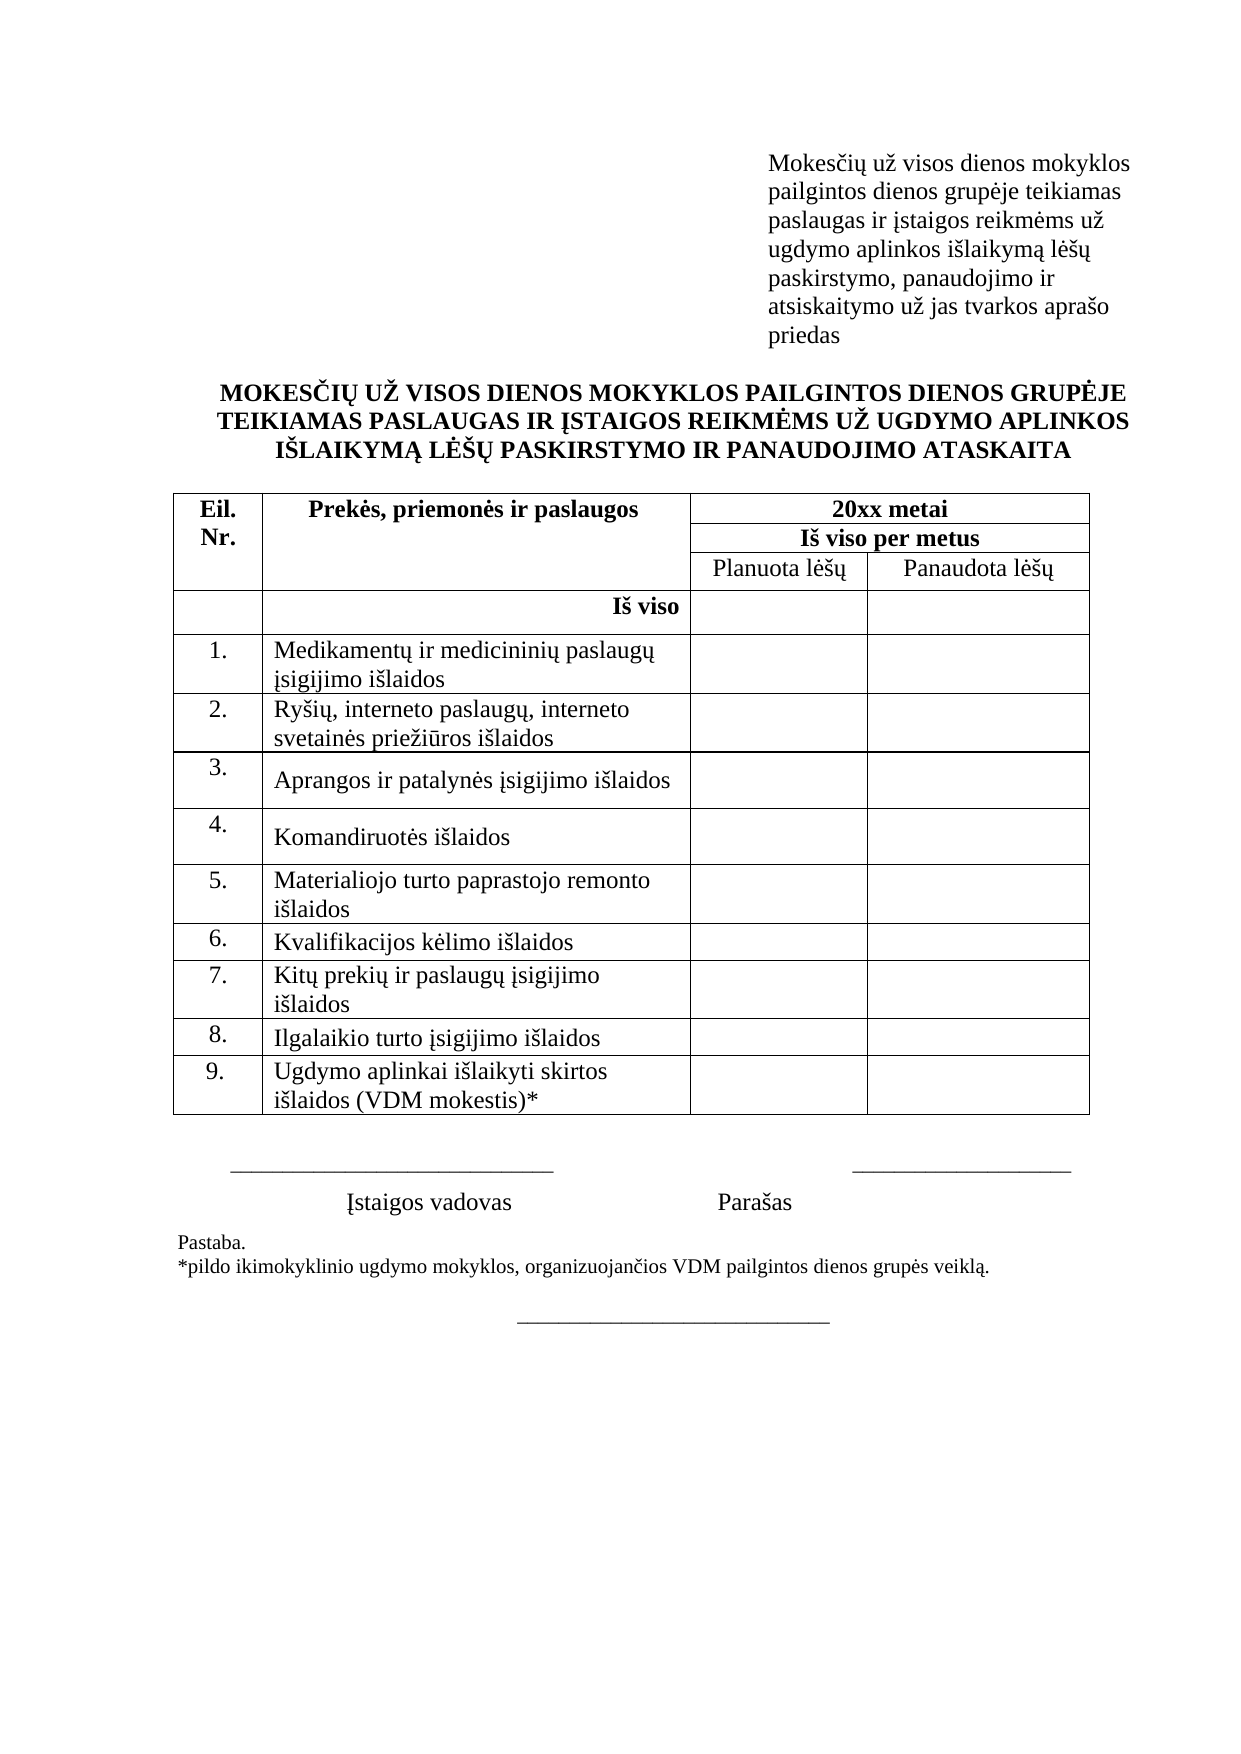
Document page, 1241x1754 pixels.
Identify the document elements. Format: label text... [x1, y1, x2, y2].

text paslaugas ir įstaigos reikmėms už [768, 205, 1169, 234]
table_cell Iš viso per metus [691, 524, 1089, 552]
table_cell 7. [174, 961, 262, 1018]
table_cell [691, 635, 867, 693]
text Pastaba. [177, 1230, 1169, 1254]
text atsiskaitymo už jas tvarkos aprašo [768, 291, 1169, 320]
table_cell Medikamentų ir medicininių paslaugų įsigijimo išlaidos [263, 635, 690, 693]
table_cell Planuota lėšų [691, 553, 867, 590]
text ugdymo aplinkos išlaikymą lėšų [768, 234, 1169, 263]
table_cell Aprangos ir patalynės įsigijimo išlaidos [263, 753, 690, 808]
text ______________________________ [177, 1302, 1169, 1326]
text Įstaigos vadovas Parašas [177, 1187, 1169, 1216]
table_cell Ugdymo aplinkai išlaikyti skirtos išlaidos (VDM mokestis)* [263, 1056, 690, 1114]
table_cell [868, 865, 1089, 922]
table_cell Kvalifikacijos kėlimo išlaidos [263, 924, 690, 959]
table_cell Iš viso [263, 591, 690, 634]
table_cell Kitų prekių ir paslaugų įsigijimo išlaidos [263, 961, 690, 1018]
table_cell [868, 1019, 1089, 1055]
text Mokesčių už visos dienos mokyklos [768, 148, 1169, 176]
text *pildo ikimokyklinio ugdymo mokyklos, organizuojančios VDM pailgintos dienos grupės veiklą. [177, 1254, 1169, 1278]
table_cell Ryšių, interneto paslaugų, interneto svetainės priežiūros išlaidos [263, 694, 690, 751]
text _______________________________ _____________________ [177, 1151, 1169, 1175]
table_cell [691, 961, 867, 1018]
table_cell [691, 753, 867, 808]
table_cell [868, 591, 1089, 634]
table_cell 5. [174, 865, 262, 922]
table_cell [868, 961, 1089, 1018]
table_cell [868, 694, 1089, 751]
table_cell [691, 1019, 867, 1055]
table_cell [691, 809, 867, 864]
table_cell [691, 591, 867, 634]
table_cell Materialiojo turto paprastojo remonto išlaidos [263, 865, 690, 922]
table_cell Komandiruotės išlaidos [263, 809, 690, 864]
table_cell [868, 924, 1089, 959]
table_cell [691, 694, 867, 751]
text pailgintos dienos grupėje teikiamas [768, 176, 1169, 205]
table_header Prekės, priemonės ir paslaugos [263, 494, 690, 590]
table_cell [691, 1056, 867, 1114]
text MOKESČIŲ UŽ VISOS DIENOS MOKYKLOS PAILGINTOS DIENOS GRUPĖJE TEIKIAMAS PASLAUGAS IR ĮSTAIGOS REIKMĖMS UŽ UGDYMO APLINKOS IŠLAIKYMĄ LĖŠŲ PASKIRSTYMO IR PANAUDOJIMO ATASKAITA [177, 378, 1169, 464]
text priedas [768, 320, 1169, 349]
text paskirstymo, panaudojimo ir [768, 263, 1169, 291]
table_cell [868, 809, 1089, 864]
table_cell 4. [174, 809, 262, 864]
table_cell [868, 1056, 1089, 1114]
table_cell Panaudota lėšų [868, 553, 1089, 590]
table_cell 2. [174, 694, 262, 751]
table_cell 9. [174, 1056, 262, 1114]
table_header 20xx metai [691, 494, 1089, 522]
table_cell [691, 865, 867, 922]
table_cell Ilgalaikio turto įsigijimo išlaidos [263, 1019, 690, 1055]
table_cell 3. [174, 753, 262, 808]
table_cell [174, 591, 262, 634]
table_cell [868, 635, 1089, 693]
table_cell 8. [174, 1019, 262, 1055]
table_header Eil. Nr. [174, 494, 262, 590]
table_cell 6. [174, 924, 262, 959]
table_cell [691, 924, 867, 959]
table_cell [868, 753, 1089, 808]
table_cell 1. [174, 635, 262, 693]
